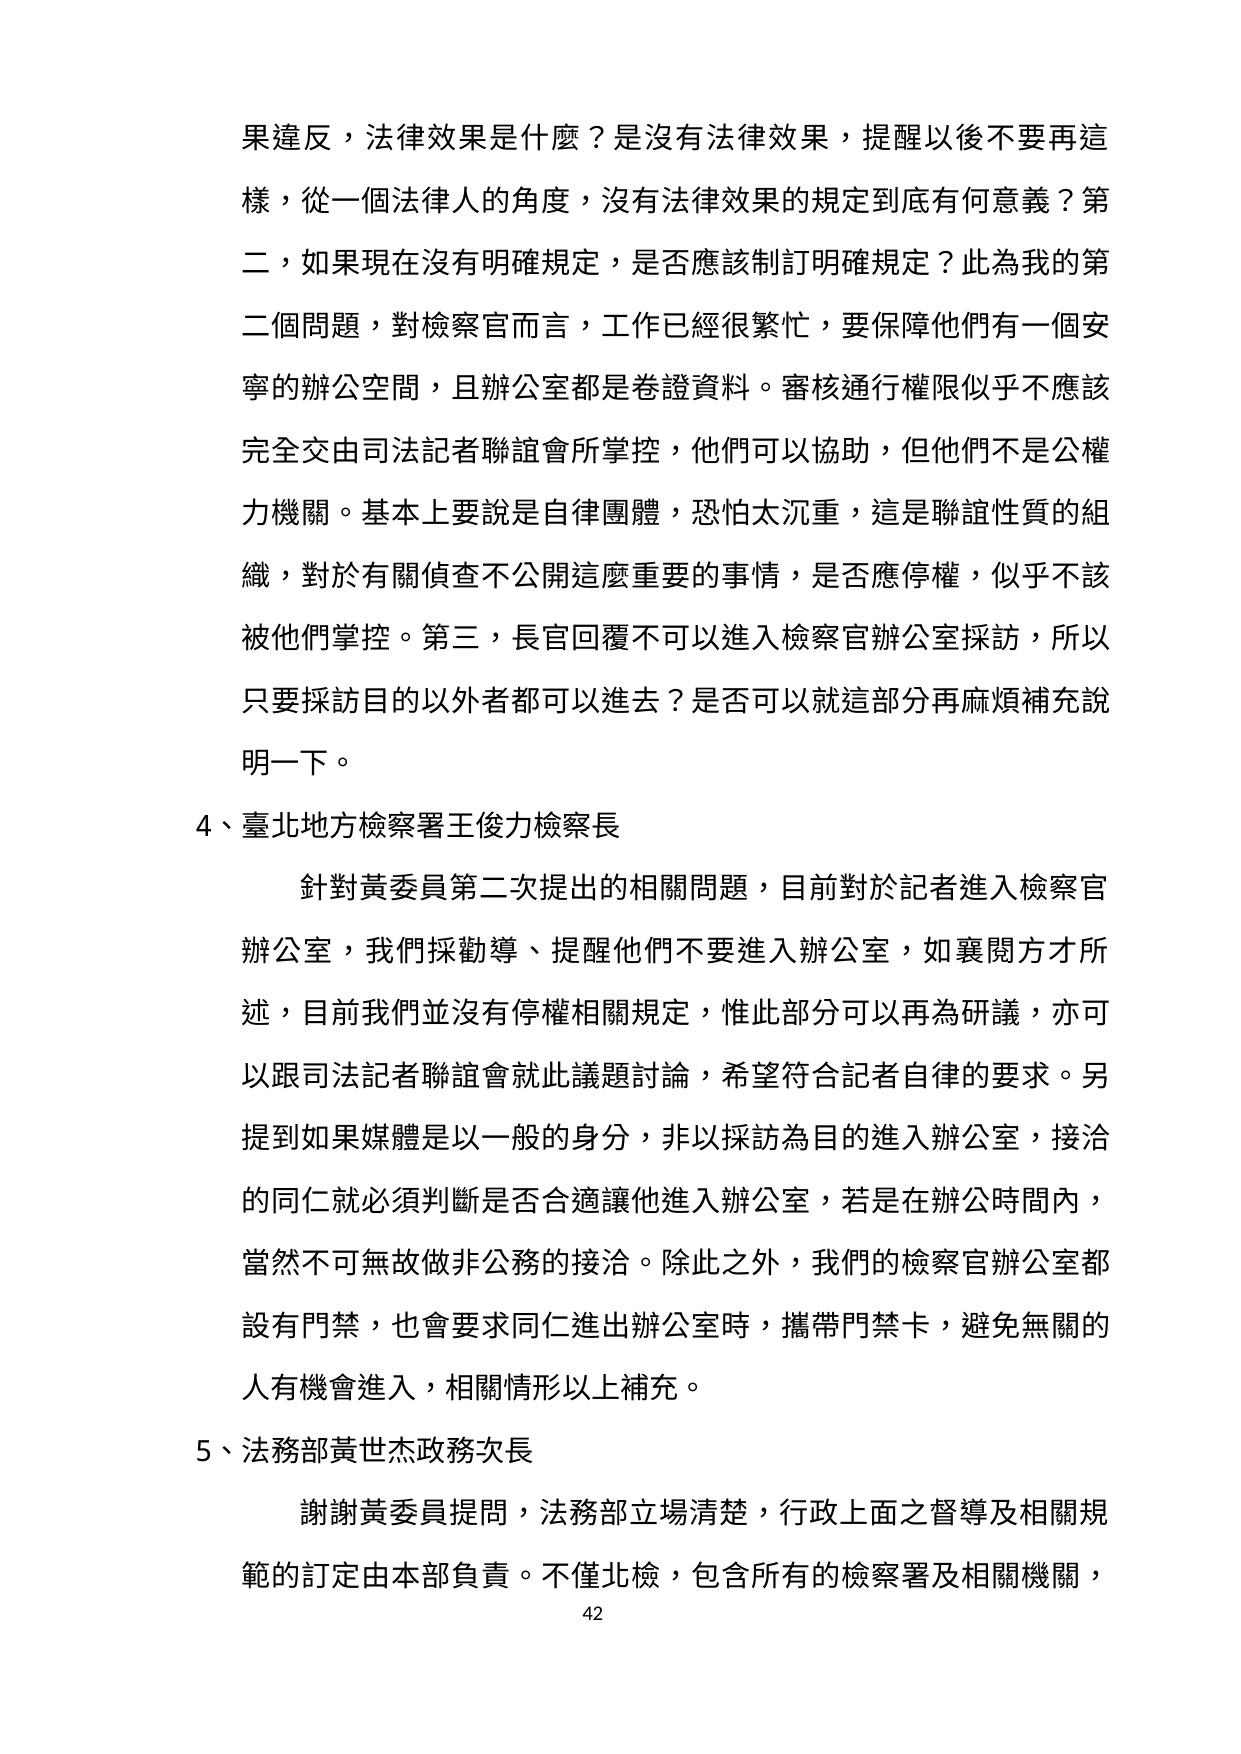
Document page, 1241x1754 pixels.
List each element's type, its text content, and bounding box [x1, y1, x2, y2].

text 謝謝黃委員提問，法務部立場清楚，行政上面之督導及相關規範的訂定由本部負責。不僅北檢，包含所有的檢察署及相關機關， [241, 1469, 1110, 1594]
text 針對黃委員第二次提出的相關問題，目前對於記者進入檢察官辦公室，我們採勸導、提醒他們不要進入辦公室，如襄閱方才所述，目前我們並沒有停權相關規定，惟此部分可以再為研議，亦可以跟司法記者聯誼會就此議題討論，希望符合記者自律的要求。另提到如果媒體是以一般的身分，非以採訪為目的進入辦公室，接洽的同仁就必須判斷是否合適讓他進入辦公室，若是在辦公時間內，當然不可無故做非公務的接洽。除此之外，我們的檢察官辦公室都設有門禁，也會要求同仁進出辦公室時，攜帶門禁卡，避免無關的人有機會進入，相關情形以上補充。 [241, 844, 1110, 1407]
text 果違反，法律效果是什麼？是沒有法律效果，提醒以後不要再這樣，從一個法律人的角度，沒有法律效果的規定到底有何意義？第二，如果現在沒有明確規定，是否應該制訂明確規定？此為我的第二個問題，對檢察官而言，工作已經很繁忙，要保障他們有一個安寧的辦公空間，且辦公室都是卷證資料。審核通行權限似乎不應該完全交由司法記者聯誼會所掌控，他們可以協助，但他們不是公權力機關。基本上要說是自律團體，恐怕太沉重，這是聯誼性質的組織，對於有關偵查不公開這麼重要的事情，是否應停權，似乎不該被他們掌控。第三，長官回覆不可以進入檢察官辦公室採訪，所以只要採訪目的以外者都可以進去？是否可以就這部分再麻煩補充說明一下。 [241, 94, 1110, 782]
list 法務部黃世杰政務次長 [195, 1407, 1110, 1469]
list 臺北地方檢察署王俊力檢察長 [195, 782, 1110, 844]
